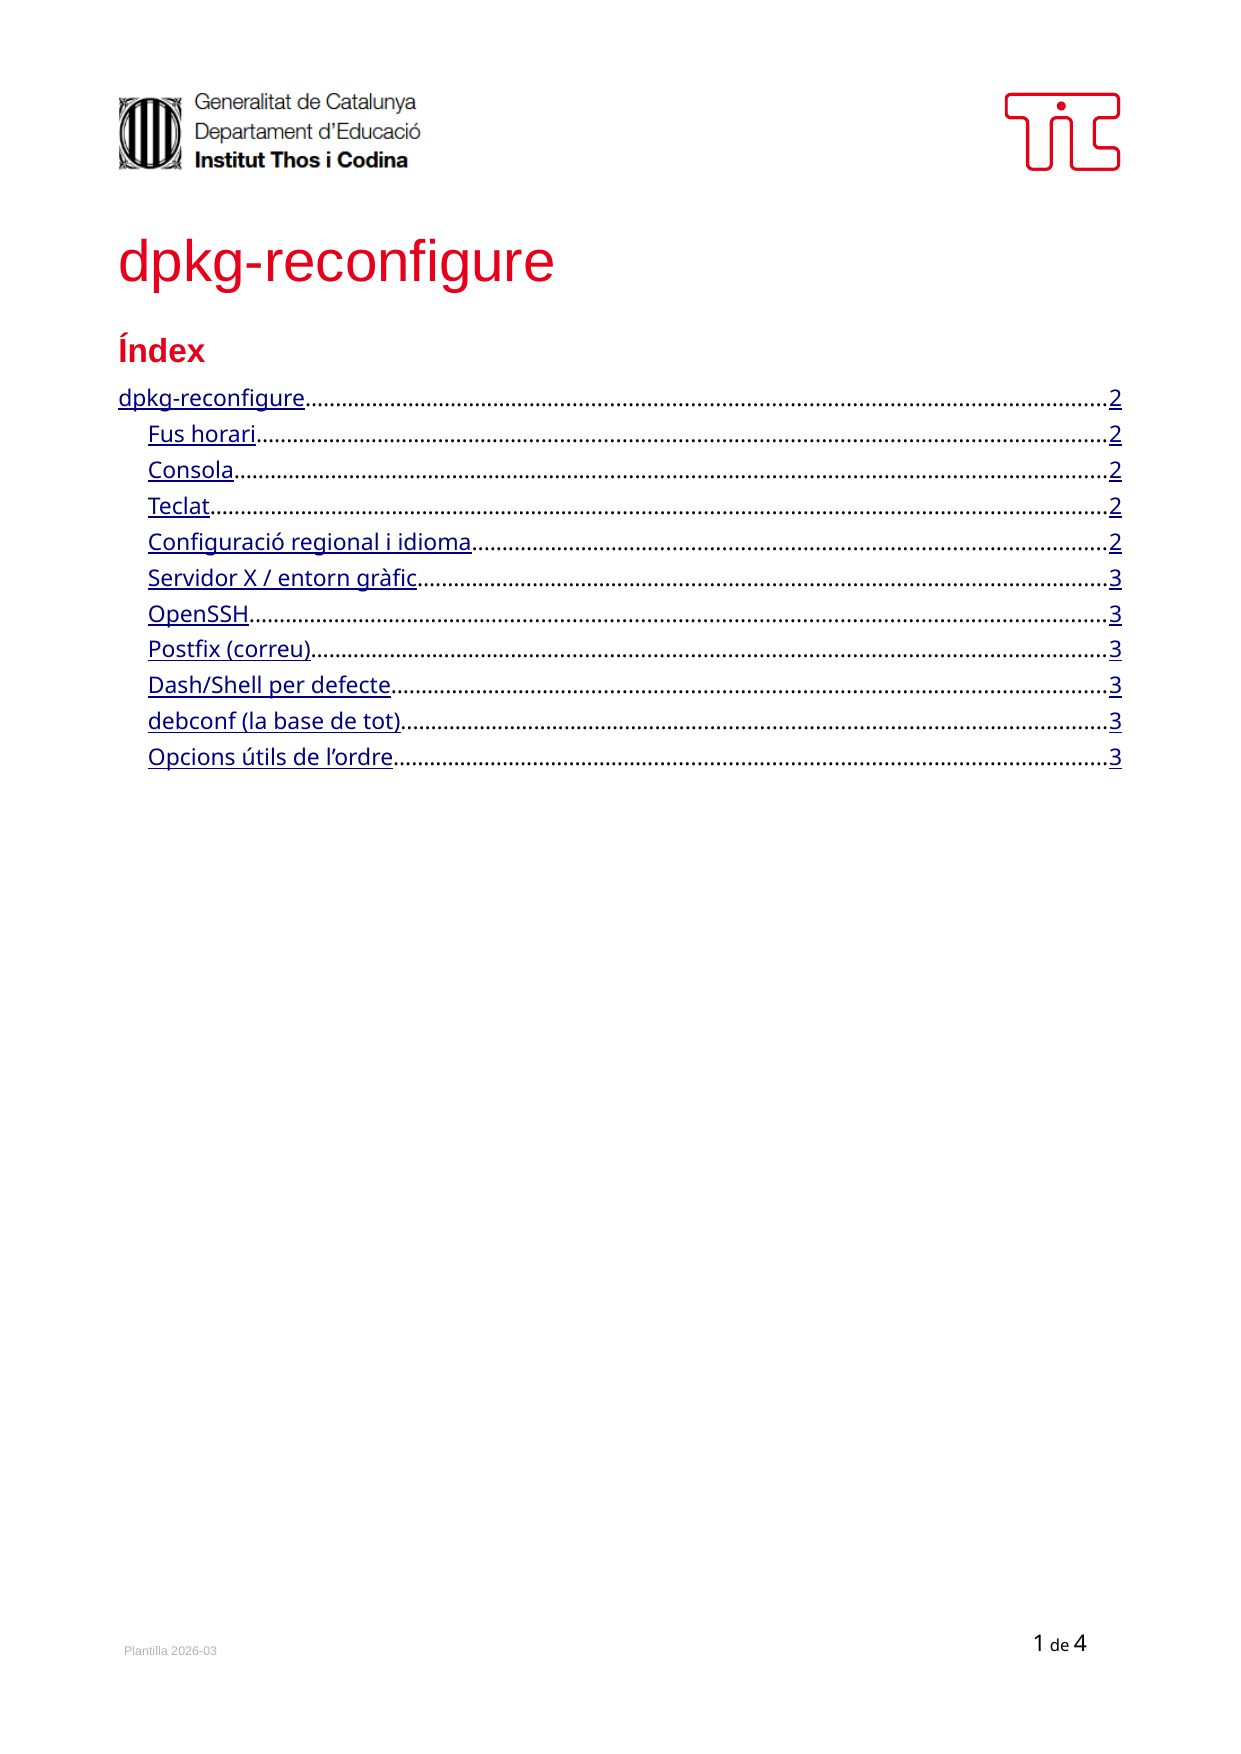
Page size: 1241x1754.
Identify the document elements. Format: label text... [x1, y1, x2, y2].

text Teclat 2 [148, 490, 1122, 521]
text OpenSSH 3 [148, 597, 1122, 629]
picture [1004, 92, 1123, 171]
text Configuració regional i idioma 2 [148, 526, 1122, 557]
text Dash/Shell per defecte 3 [148, 669, 1122, 701]
text dpkg-reconfigure 2 [118, 382, 1122, 413]
text Opcions útils de l’ordre 3 [148, 741, 1122, 772]
title dpkg-reconfigure [118, 226, 1122, 293]
picture [118, 92, 422, 171]
text Fus horari 2 [148, 418, 1122, 449]
text debconf (la base de tot) 3 [148, 705, 1122, 737]
text Consola 2 [148, 454, 1122, 485]
subtitle Índex [118, 331, 1122, 369]
text Servidor X / entorn gràfic 3 [148, 562, 1122, 593]
text Postfix (correu) 3 [148, 633, 1122, 665]
